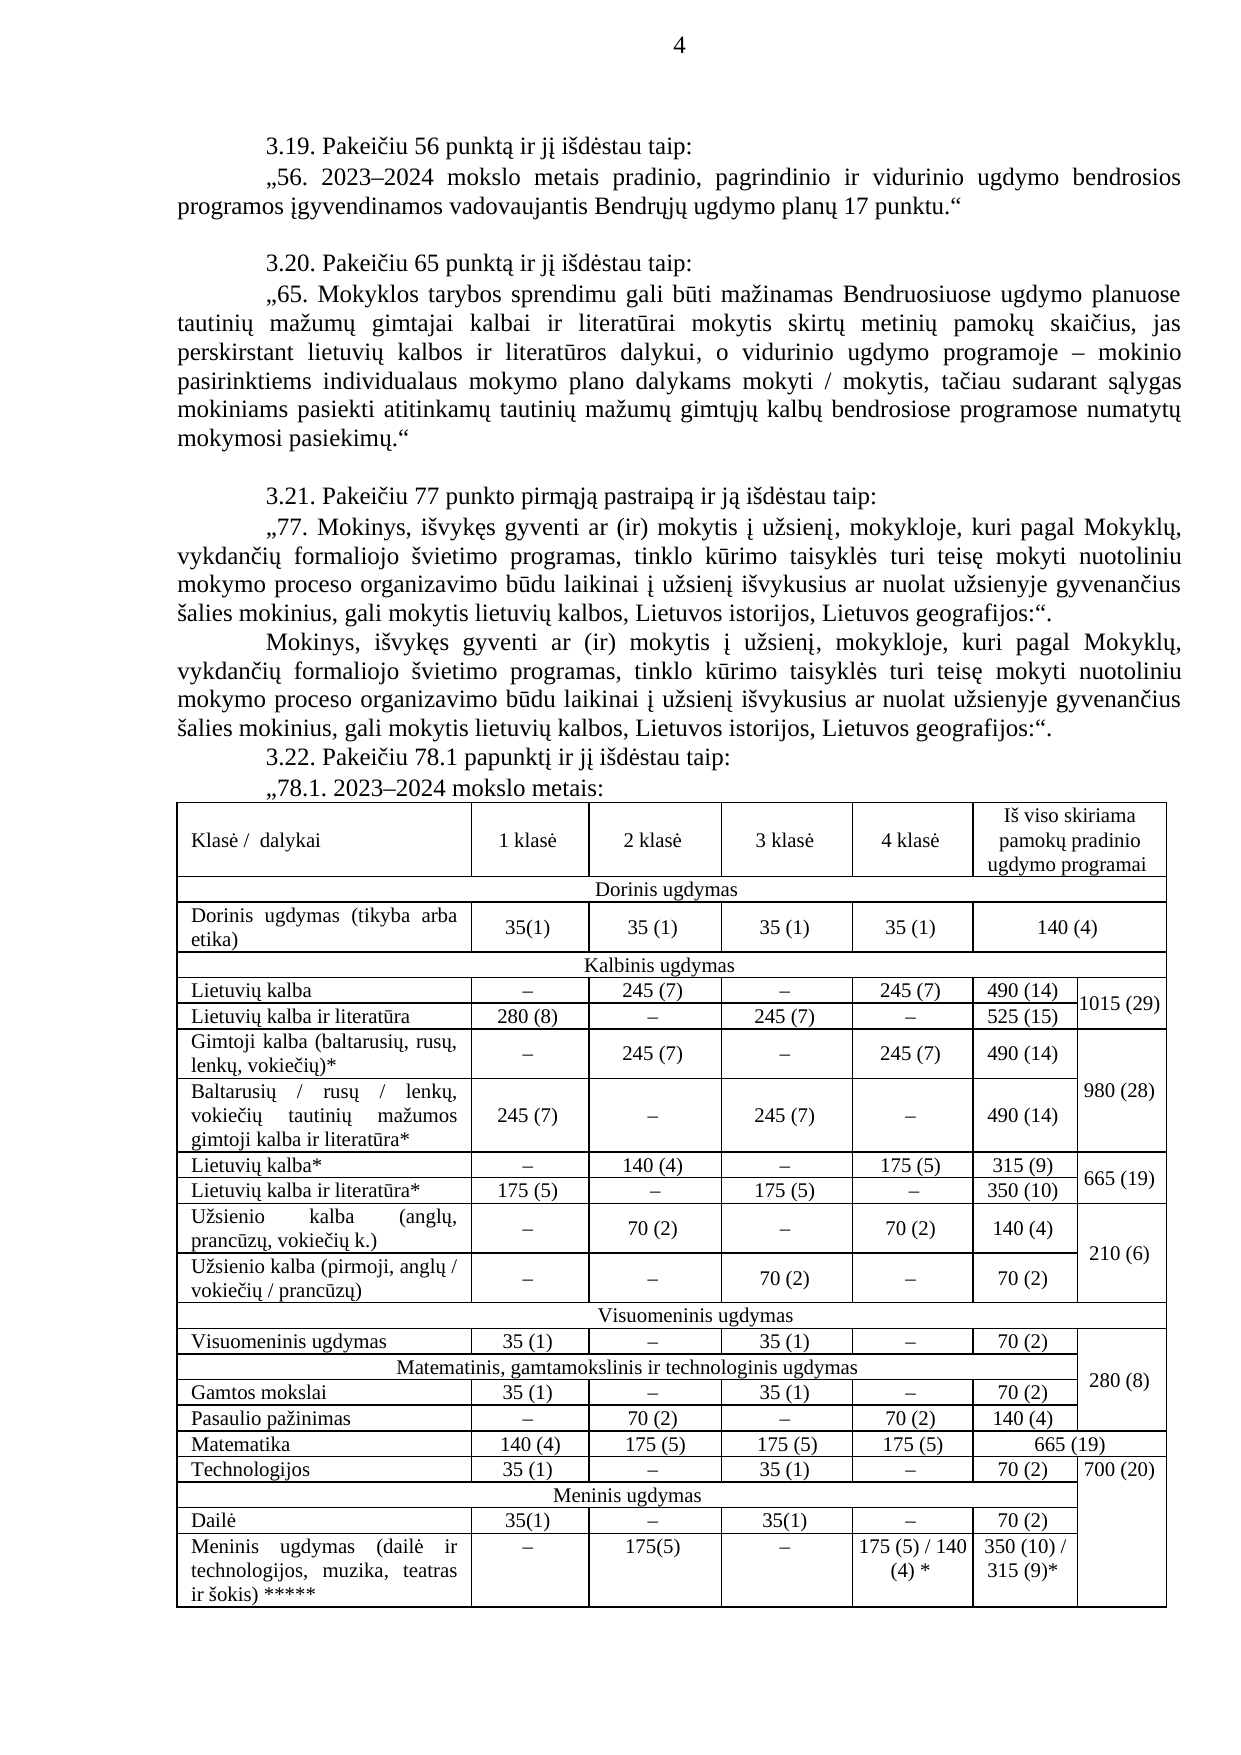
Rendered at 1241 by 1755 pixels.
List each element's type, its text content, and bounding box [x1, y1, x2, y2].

table_cell – [472, 978, 588, 1002]
table_cell – [590, 1457, 721, 1481]
table_cell 175 (5) [853, 1153, 972, 1177]
text „78.1. 2023–2024 mokslo metais: [177, 773, 1182, 802]
table_cell – [853, 1004, 972, 1028]
table_cell 490 (14) [974, 1079, 1077, 1151]
table_cell 245 (7) [853, 978, 972, 1002]
table_cell 175 (5) / 140 (4) * [853, 1534, 972, 1606]
table_cell Lietuvių kalba ir literatūra* [178, 1178, 471, 1202]
table_cell 350 (10) / 315 (9)* [974, 1534, 1077, 1606]
table_cell 70 (2) [974, 1508, 1077, 1532]
table_cell – [590, 1329, 721, 1353]
table_header Iš viso skiriama pamokų pradinio ugdymo programai [974, 803, 1166, 876]
table_cell Matematika [178, 1432, 471, 1456]
table_cell – [853, 1457, 972, 1481]
table_cell 35 (1) [853, 903, 972, 951]
table_cell Matematinis, gamtamokslinis ir technologinis ugdymas [178, 1355, 1077, 1379]
table_cell 245 (7) [590, 978, 721, 1002]
table_cell 35 (1) [472, 1380, 588, 1404]
table_cell 245 (7) [472, 1079, 588, 1151]
table_cell 665 (19) [1078, 1153, 1166, 1202]
table_cell Lietuvių kalba ir literatūra [178, 1004, 471, 1028]
table_cell 140 (4) [590, 1153, 721, 1177]
table_cell – [472, 1534, 588, 1606]
text Mokinys, išvykęs gyventi ar (ir) mokytis į užsienį, mokykloje, kuri pagal Mokyklų, vykdančių formaliojo švietimo programas, tinklo kūrimo taisyklės turi teisę mokyti nuotoliniu mokymo proceso organizavimo būdu laikinai į užsienį išvykusius ar nuolat užsienyje gyvenančius šalies mokinius, gali mokytis lietuvių kalbos, Lietuvos istorijos, Lietuvos geografijos:“. [177, 627, 1182, 742]
table_header Klasė / dalykai [178, 803, 471, 876]
table_cell 245 (7) [722, 1079, 852, 1151]
table_cell Dorinis ugdymas (tikyba arba etika) [178, 903, 471, 951]
table_cell Užsienio kalba (pirmoji, anglų / vokiečių / prancūzų) [178, 1254, 471, 1302]
table_cell Pasaulio pažinimas [178, 1406, 471, 1430]
table_cell Meninis ugdymas (dailė ir technologijos, muzika, teatras ir šokis) ***** [178, 1534, 471, 1606]
text „65. Mokyklos tarybos sprendimu gali būti mažinamas Bendruosiuose ugdymo planuose tautinių mažumų gimtajai kalbai ir literatūrai mokytis skirtų metinių pamokų skaičius, jas perskirstant lietuvių kalbos ir literatūros dalykui, o vidurinio ugdymo programoje – mokinio pasirinktiems individualaus mokymo plano dalykams mokyti / mokytis, tačiau sudarant sąlygas mokiniams pasiekti atitinkamų tautinių mažumų gimtųjų kalbų bendrosiose programose numatytų mokymosi pasiekimų.“ [177, 279, 1182, 452]
table_cell Užsienio kalba (anglų, prancūzų, vokiečių k.) [178, 1204, 471, 1252]
table_cell – [722, 1030, 852, 1077]
table_cell Lietuvių kalba* [178, 1153, 471, 1177]
table_cell – [472, 1406, 588, 1430]
text 3.20. Pakeičiu 65 punktą ir jį išdėstau taip: [177, 248, 1182, 277]
table_cell Technologijos [178, 1457, 471, 1481]
table_cell – [722, 1406, 852, 1430]
table_cell – [590, 1178, 721, 1202]
table_cell 35(1) [722, 1508, 852, 1532]
table_cell 280 (8) [1078, 1329, 1166, 1430]
table_cell 35(1) [472, 1508, 588, 1532]
table_cell 70 (2) [974, 1254, 1077, 1302]
table_cell – [472, 1204, 588, 1252]
table_header 2 klasė [590, 803, 721, 876]
table_cell 175 (5) [590, 1432, 721, 1456]
table_cell – [722, 1534, 852, 1606]
table_cell Baltarusių / rusų / lenkų, vokiečių tautinių mažumos gimtoji kalba ir literatūra* [178, 1079, 471, 1151]
table_cell 175 (5) [722, 1178, 852, 1202]
table_cell 1015 (29) [1078, 978, 1166, 1028]
table_cell Kalbinis ugdymas [178, 953, 1166, 977]
table_cell 140 (4) [974, 1406, 1077, 1430]
table_cell 175(5) [590, 1534, 721, 1606]
table_cell – [472, 1030, 588, 1077]
table_cell 35 (1) [722, 903, 852, 951]
table_cell – [853, 1380, 972, 1404]
table_cell 175 (5) [722, 1432, 852, 1456]
table_cell 35 (1) [722, 1457, 852, 1481]
table_cell 490 (14) [974, 1030, 1077, 1077]
table_cell 665 (19) [974, 1432, 1166, 1456]
table_cell – [472, 1254, 588, 1302]
table_cell Dorinis ugdymas [178, 877, 1166, 901]
table_cell 700 (20) [1078, 1457, 1166, 1606]
table_cell – [853, 1178, 972, 1202]
table_cell 70 (2) [974, 1329, 1077, 1353]
table_header 4 klasė [853, 803, 972, 876]
table_cell Lietuvių kalba [178, 978, 471, 1002]
text 3.22. Pakeičiu 78.1 papunktį ir jį išdėstau taip: [177, 742, 1182, 771]
table_cell 175 (5) [853, 1432, 972, 1456]
table_cell – [590, 1079, 721, 1151]
table_cell 140 (4) [974, 1204, 1077, 1252]
table_cell 980 (28) [1078, 1030, 1166, 1151]
table_cell 35(1) [472, 903, 588, 951]
table_cell 315 (9) [974, 1153, 1077, 1177]
table_cell Visuomeninis ugdymas [178, 1329, 471, 1353]
text „77. Mokinys, išvykęs gyventi ar (ir) mokytis į užsienį, mokykloje, kuri pagal Mokyklų, vykdančių formaliojo švietimo programas, tinklo kūrimo taisyklės turi teisę mokyti nuotoliniu mokymo proceso organizavimo būdu laikinai į užsienį išvykusius ar nuolat užsienyje gyvenančius šalies mokinius, gali mokytis lietuvių kalbos, Lietuvos istorijos, Lietuvos geografijos:“. [177, 512, 1182, 627]
table_cell 70 (2) [853, 1406, 972, 1430]
table_cell – [722, 1204, 852, 1252]
table_cell 35 (1) [472, 1329, 588, 1353]
table_cell – [853, 1079, 972, 1151]
text 3.21. Pakeičiu 77 punkto pirmąją pastraipą ir ją išdėstau taip: [177, 481, 1182, 509]
table_cell Visuomeninis ugdymas [178, 1303, 1166, 1327]
table_cell 35 (1) [722, 1329, 852, 1353]
table_cell Meninis ugdymas [178, 1483, 1077, 1507]
text „56. 2023–2024 mokslo metais pradinio, pagrindinio ir vidurinio ugdymo bendrosios programos įgyvendinamos vadovaujantis Bendrųjų ugdymo planų 17 punktu.“ [177, 162, 1182, 220]
table_cell 70 (2) [853, 1204, 972, 1252]
table_cell 140 (4) [974, 903, 1166, 951]
table_header 1 klasė [472, 803, 588, 876]
table_cell – [722, 1153, 852, 1177]
table_cell – [853, 1329, 972, 1353]
table_cell 70 (2) [590, 1204, 721, 1252]
table_cell Dailė [178, 1508, 471, 1532]
table_cell Gamtos mokslai [178, 1380, 471, 1404]
table_cell 490 (14) [974, 978, 1077, 1002]
table_cell 210 (6) [1078, 1204, 1166, 1302]
table_header 3 klasė [722, 803, 852, 876]
table_cell – [590, 1004, 721, 1028]
table_cell – [590, 1508, 721, 1532]
table_cell 245 (7) [853, 1030, 972, 1077]
table_cell – [853, 1254, 972, 1302]
table_cell – [590, 1254, 721, 1302]
table_cell – [722, 978, 852, 1002]
table_cell – [590, 1380, 721, 1404]
table_cell 245 (7) [722, 1004, 852, 1028]
table_cell 525 (15) [974, 1004, 1077, 1028]
table_cell 140 (4) [472, 1432, 588, 1456]
table_cell Gimtoji kalba (baltarusių, rusų, lenkų, vokiečių)* [178, 1030, 471, 1077]
table_cell 245 (7) [590, 1030, 721, 1077]
table_cell 35 (1) [722, 1380, 852, 1404]
table_cell 280 (8) [472, 1004, 588, 1028]
table_cell 70 (2) [974, 1457, 1077, 1481]
table_cell 35 (1) [590, 903, 721, 951]
table_cell 35 (1) [472, 1457, 588, 1481]
table_cell 70 (2) [974, 1380, 1077, 1404]
table_cell 175 (5) [472, 1178, 588, 1202]
table_cell 350 (10) [974, 1178, 1077, 1202]
text 3.19. Pakeičiu 56 punktą ir jį išdėstau taip: [177, 131, 1182, 160]
table_cell 70 (2) [722, 1254, 852, 1302]
table_cell – [472, 1153, 588, 1177]
table_cell 70 (2) [590, 1406, 721, 1430]
table_cell – [853, 1508, 972, 1532]
